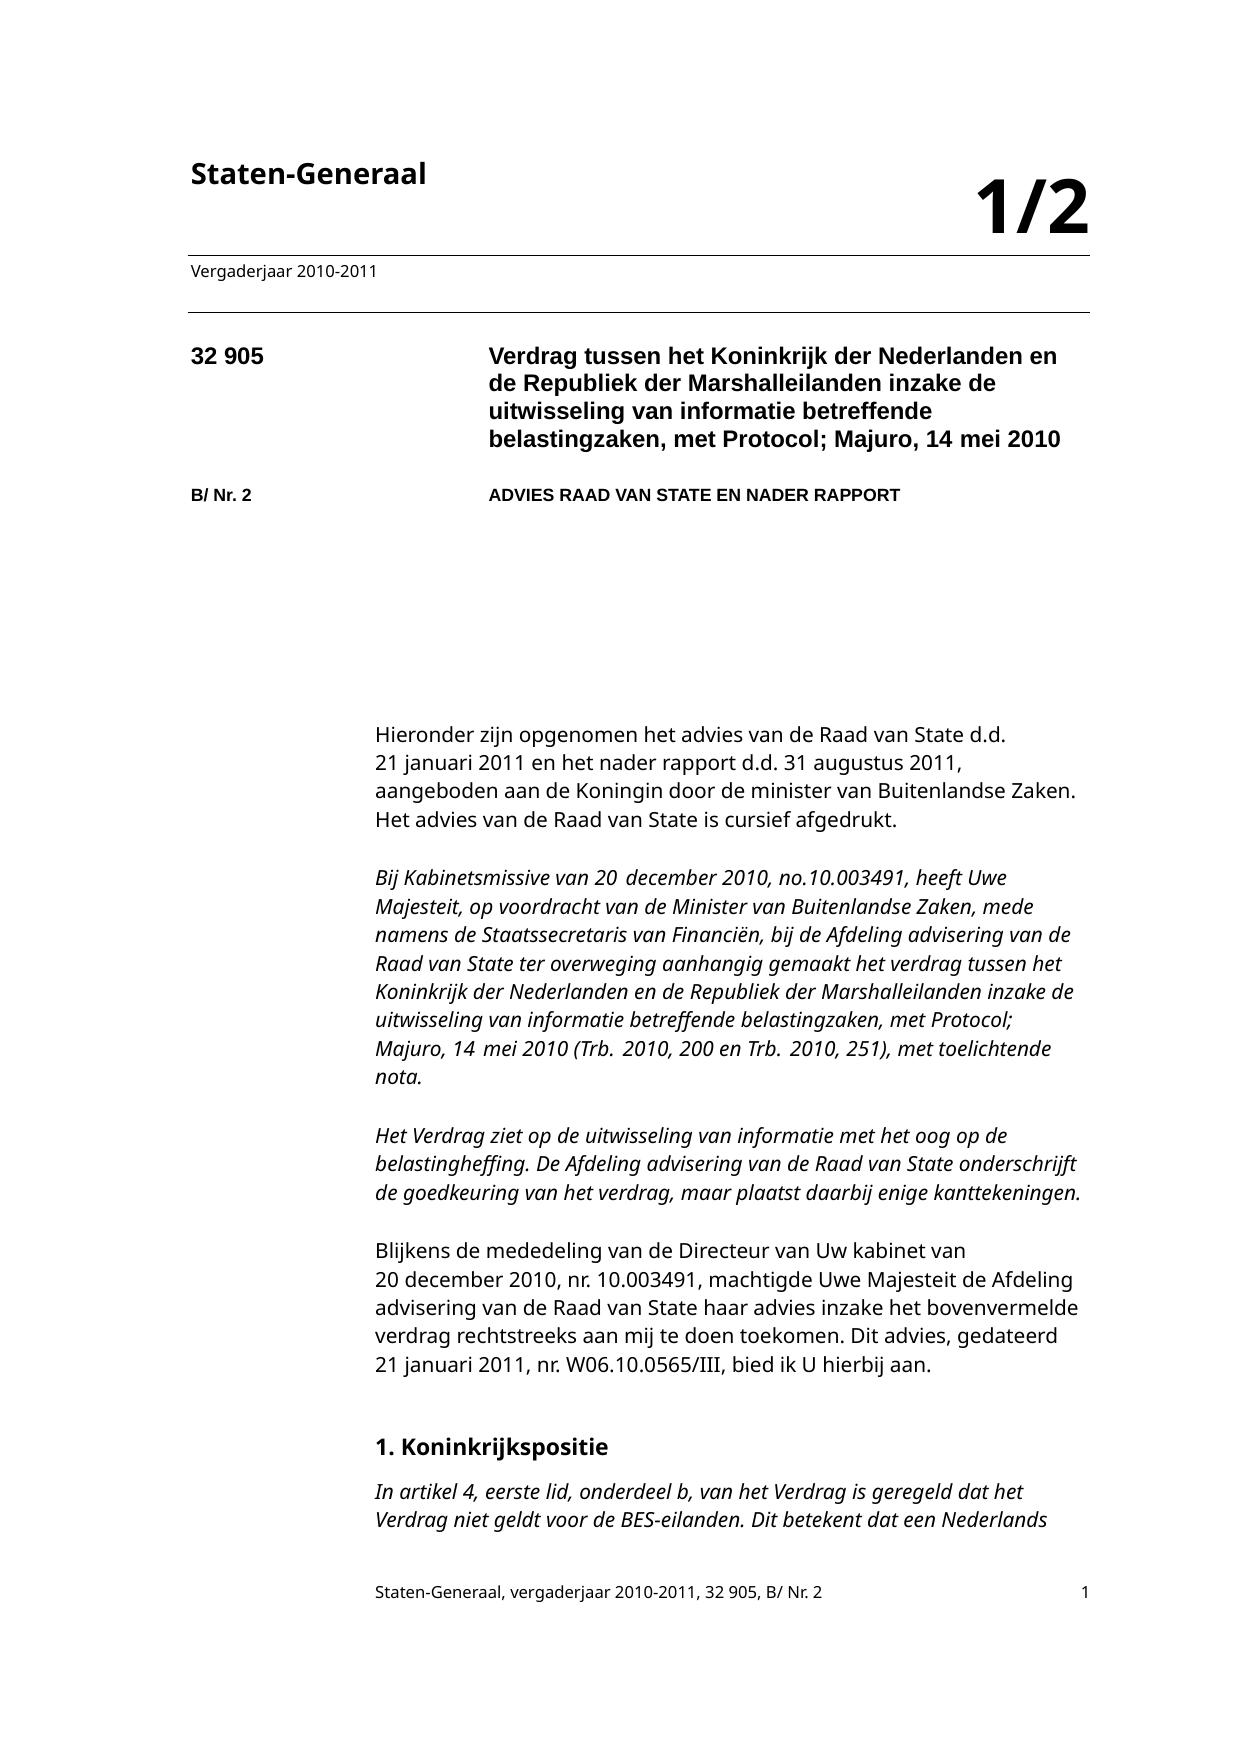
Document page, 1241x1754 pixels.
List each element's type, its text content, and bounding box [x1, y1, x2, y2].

text Het Verdrag ziet op de uitwisseling van informatie met het oog op de belastingheffing. De Afdeling advisering van de Raad van State onderschrijft de goedkeuring van het verdrag, maar plaatst daarbij enige kanttekeningen. [375, 1121, 1090, 1206]
table_cell 32 905 [188, 339, 485, 482]
table_cell [485, 313, 1090, 339]
text Blijkens de mededeling van de Directeur van Uw kabinet van 20 december 2010, nr. 10.003491, machtigde Uwe Majesteit de Afdeling advisering van de Raad van State haar advies inzake het bovenvermelde verdrag rechtstreeks aan mij te doen toekomen. Dit advies, gedateerd 21 januari 2011, nr. W06.10.0565/III, bied ik U hierbij aan. [375, 1236, 1090, 1378]
table_cell Vergaderjaar 2010-2011 [188, 256, 485, 312]
table_cell [188, 313, 485, 339]
text In artikel 4, eerste lid, onderdeel b, van het Verdrag is geregeld dat het Verdrag niet geldt voor de BES-eilanden. Dit betekent dat een Nederlands [375, 1477, 1090, 1534]
table_cell B/ Nr. 2 [188, 482, 485, 601]
table_cell ADVIES RAAD VAN STATE EN NADER RAPPORT [485, 482, 1090, 601]
table_cell Verdrag tussen het Koninkrijk der Nederlanden en de Republiek der Marshalleilanden inzake de uitwisseling van informatie betreffende belastingzaken, met Protocol; Majuro, 14 mei 2010 [485, 339, 1090, 482]
table_cell [485, 256, 1090, 312]
text Hieronder zijn opgenomen het advies van de Raad van State d.d. 21 januari 2011 en het nader rapport d.d. 31 augustus 2011, aangeboden aan de Koningin door de minister van Buitenlandse Zaken. Het advies van de Raad van State is cursief afgedrukt. [375, 720, 1090, 833]
table_header Staten-Generaal [188, 150, 909, 255]
table_header 1/2 [910, 150, 1090, 255]
text Bij Kabinetsmissive van 20 december 2010, no.10.003491, heeft Uwe Majesteit, op voordracht van de Minister van Buitenlandse Zaken, mede namens de Staatssecretaris van Financiën, bij de Afdeling advisering van de Raad van State ter overweging aanhangig gemaakt het verdrag tussen het Koninkrijk der Nederlanden en de Republiek der Marshalleilanden inzake de uitwisseling van informatie betreffende belastingzaken, met Protocol; Majuro, 14 mei 2010 (Trb. 2010, 200 en Trb. 2010, 251), met toelichtende nota. [375, 863, 1090, 1091]
subtitle 1. Koninkrijkspositie [375, 1431, 1090, 1462]
